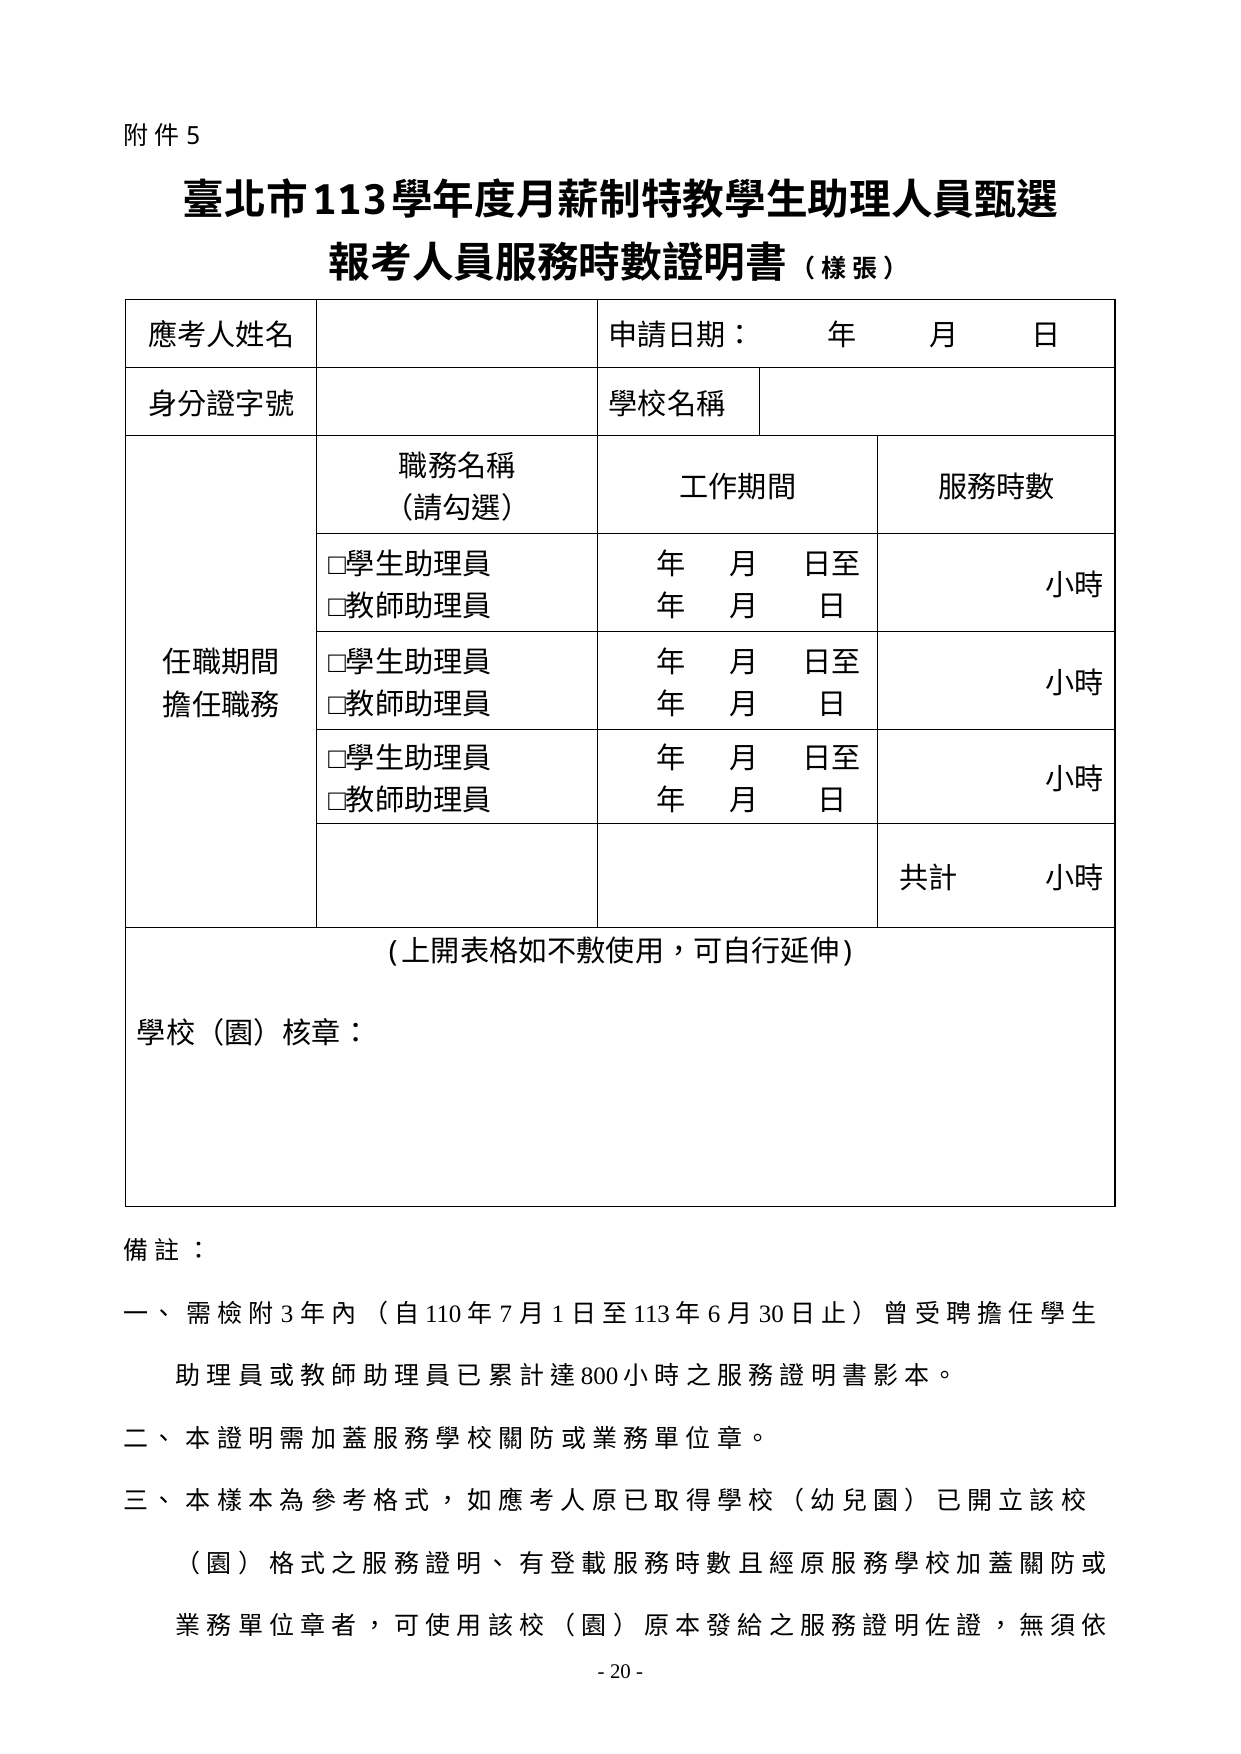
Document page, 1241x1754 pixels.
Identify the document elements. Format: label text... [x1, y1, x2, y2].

table_cell 服務時數 [878, 436, 1114, 533]
table_cell 任職期間 擔任職務 [126, 436, 316, 927]
table_cell [126, 1052, 1114, 1206]
table_cell 學校名稱 [598, 368, 759, 435]
table_header [317, 300, 597, 367]
table_cell 共計 小時 [878, 824, 1114, 927]
text 臺北市113學年度月薪制特教學生助理人員甄選 [120, 155, 1120, 217]
table_cell (上開表格如不敷使用，可自行延伸) 學校（園）核章： [126, 928, 1114, 1052]
table_header 應考人姓名 [126, 300, 316, 367]
table_cell 年 月 日至 年 月 日 [598, 730, 877, 823]
table_header 申請日期： 年 月 日 [598, 300, 1114, 367]
table_cell □學生助理員 □教師助理員 [317, 632, 597, 729]
table_cell [317, 824, 597, 927]
text 報考人員服務時數證明書（樣張） [120, 217, 1120, 280]
text 三、本樣本為參考格式，如應考人原已取得學校（幼兒園）已開立該校（園）格式之服務證明、有登載服務時數且經原服務學校加蓋關防或業務單位章者，可使用該校（園）原本發給之服務證明佐證，無須依 [120, 1457, 1120, 1644]
table_cell 小時 [878, 730, 1114, 823]
table_cell 身分證字號 [126, 368, 316, 435]
table_cell 小時 [878, 632, 1114, 729]
table_cell 工作期間 [598, 436, 877, 533]
table_cell □學生助理員 □教師助理員 [317, 534, 597, 631]
table_cell [598, 824, 877, 927]
table_cell 小時 [878, 534, 1114, 631]
table_cell [760, 368, 1114, 435]
text 附件5 [120, 92, 1120, 155]
text 備註： [120, 1207, 1120, 1269]
table_cell [317, 368, 597, 435]
text 二、本證明需加蓋服務學校關防或業務單位章。 [120, 1394, 1120, 1457]
table_cell □學生助理員 □教師助理員 [317, 730, 597, 823]
table_cell 年 月 日至 年 月 日 [598, 534, 877, 631]
text 一、需檢附3年內（自110年7月1日至113年6月30日止）曾受聘擔任學生助理員或教師助理員已累計達800小時之服務證明書影本。 [120, 1269, 1120, 1394]
table_cell 職務名稱 （請勾選） [317, 436, 597, 533]
table_cell 年 月 日至 年 月 日 [598, 632, 877, 729]
